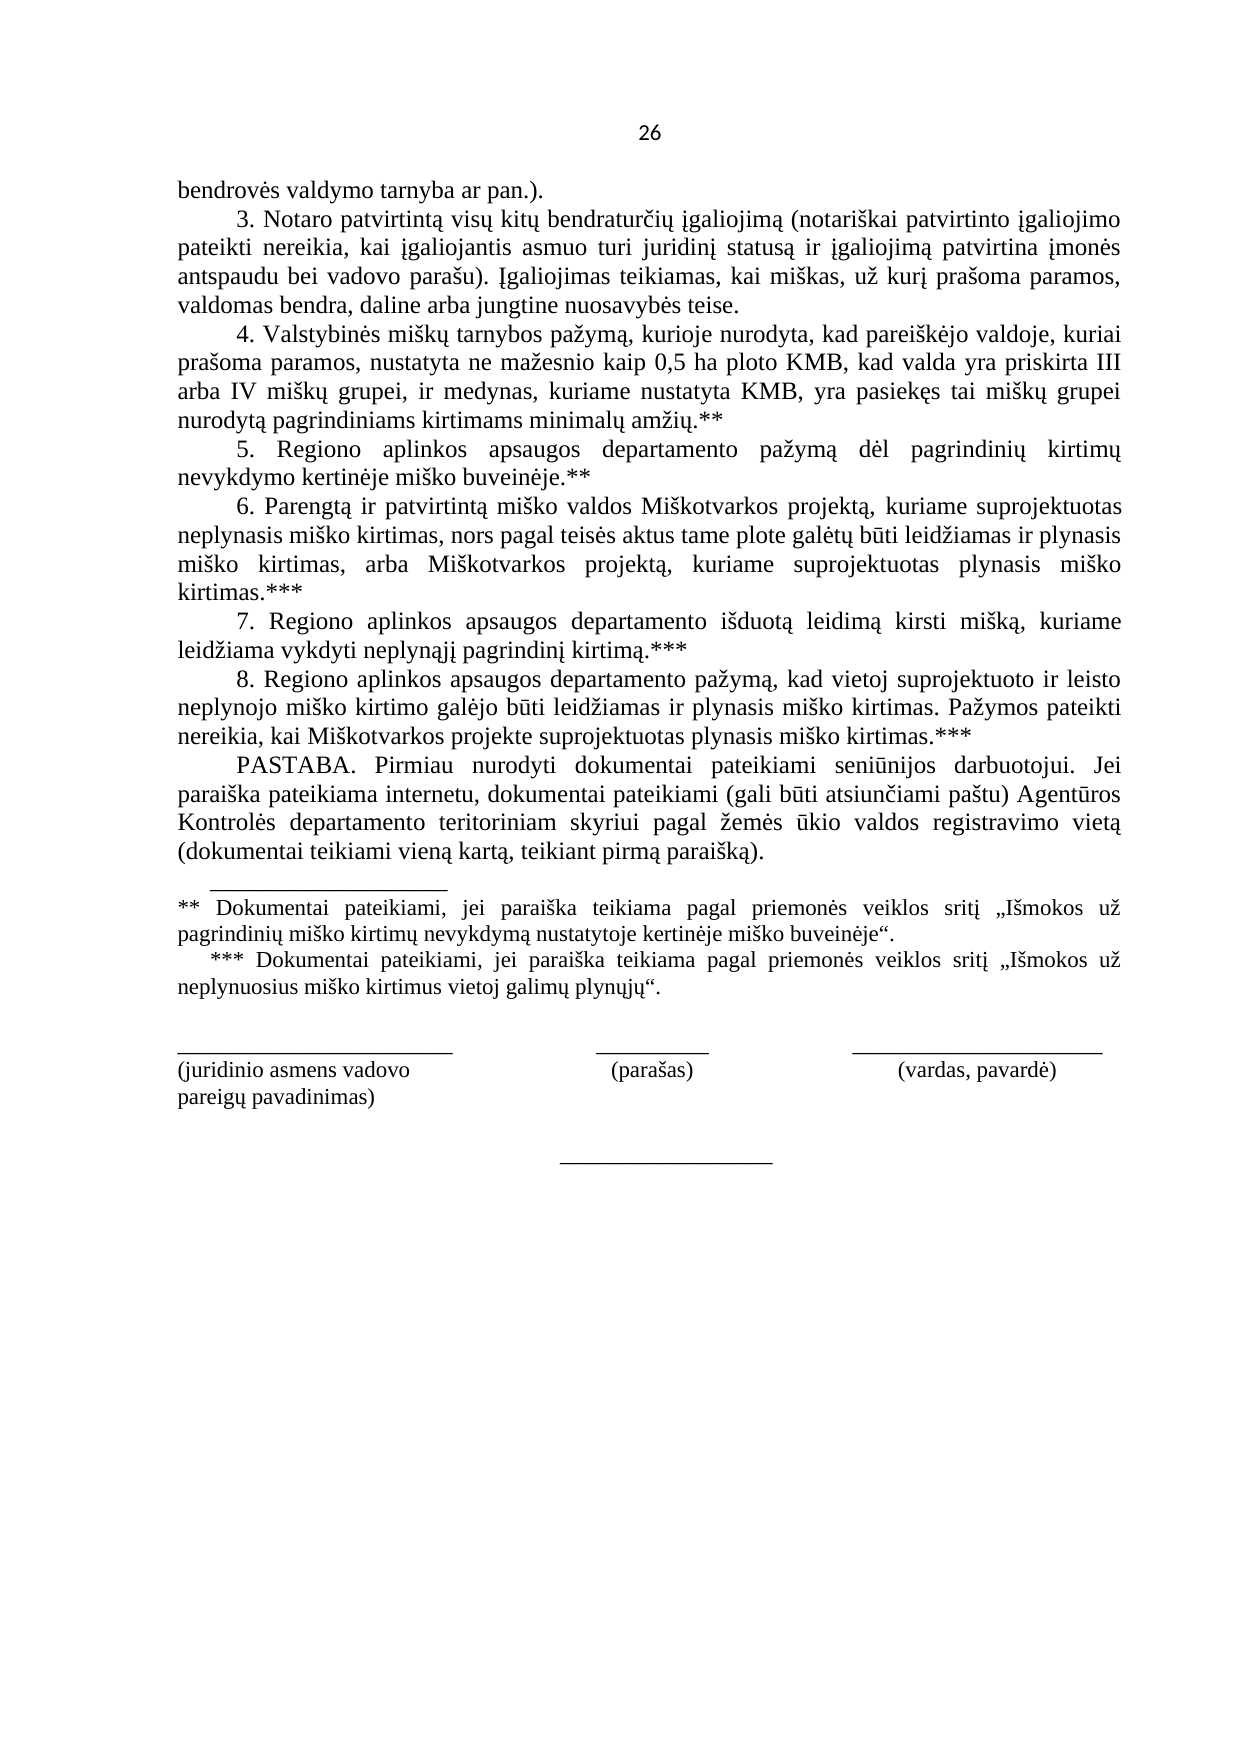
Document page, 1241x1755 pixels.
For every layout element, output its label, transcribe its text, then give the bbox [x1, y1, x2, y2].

text _________________ [177, 1138, 1122, 1167]
text bendrovės valdymo tarnyba ar pan.). [177, 175, 1122, 204]
text (juridinio asmens vadovo (parašas) (vardas, pavardė) [177, 1057, 1122, 1083]
text 8. Regiono aplinkos apsaugos departamento pažymą, kad vietoj suprojektuoto ir leisto neplynojo miško kirtimo galėjo būti leidžiamas ir plynasis miško kirtimas. Pažymos pateikti nereikia, kai Miškotvarkos projekte suprojektuotas plynasis miško kirtimas.*** [177, 664, 1122, 750]
text *** Dokumentai pateikiami, jei paraiška teikiama pagal priemonės veiklos sritį „Išmokos už neplynuosius miško kirtimus vietoj galimų plynųjų“. [177, 946, 1122, 999]
text 3. Notaro patvirtintą visų kitų bendraturčių įgaliojimą (notariškai patvirtinto įgaliojimo pateikti nereikia, kai įgaliojantis asmuo turi juridinį statusą ir įgaliojimą patvirtina įmonės antspaudu bei vadovo parašu). Įgaliojimas teikiamas, kai miškas, už kurį prašoma paramos, valdomas bendra, daline arba jungtine nuosavybės teise. [177, 204, 1122, 319]
text 7. Regiono aplinkos apsaugos departamento išduotą leidimą kirsti mišką, kuriame leidžiama vykdyti neplynąjį pagrindinį kirtimą.*** [177, 606, 1122, 664]
text PASTABA. Pirmiau nurodyti dokumentai pateikiami seniūnijos darbuotojui. Jei paraiška pateikiama internetu, dokumentai pateikiami (gali būti atsiunčiami paštu) Agentūros Kontrolės departamento teritoriniam skyriui pagal žemės ūkio valdos registravimo vietą (dokumentai teikiami vieną kartą, teikiant pirmą paraišką). [177, 750, 1122, 865]
text ** Dokumentai pateikiami, jei paraiška teikiama pagal priemonės veiklos sritį „Išmokos už pagrindinių miško kirtimų nevykdymą nustatytoje kertinėje miško buveinėje“. [177, 894, 1122, 946]
text 5. Regiono aplinkos apsaugos departamento pažymą dėl pagrindinių kirtimų nevykdymo kertinėje miško buveinėje.** [177, 434, 1122, 491]
text ___________________ [177, 865, 1122, 894]
text ______________________ _________ ____________________ [177, 1028, 1122, 1057]
text pareigų pavadinimas) [177, 1083, 1122, 1109]
text 4. Valstybinės miškų tarnybos pažymą, kurioje nurodyta, kad pareiškėjo valdoje, kuriai prašoma paramos, nustatyta ne mažesnio kaip 0,5 ha ploto KMB, kad valda yra priskirta III arba IV miškų grupei, ir medynas, kuriame nustatyta KMB, yra pasiekęs tai miškų grupei nurodytą pagrindiniams kirtimams minimalų amžių.** [177, 319, 1122, 434]
text 6. Parengtą ir patvirtintą miško valdos Miškotvarkos projektą, kuriame suprojektuotas neplynasis miško kirtimas, nors pagal teisės aktus tame plote galėtų būti leidžiamas ir plynasis miško kirtimas, arba Miškotvarkos projektą, kuriame suprojektuotas plynasis miško kirtimas.*** [177, 491, 1122, 606]
